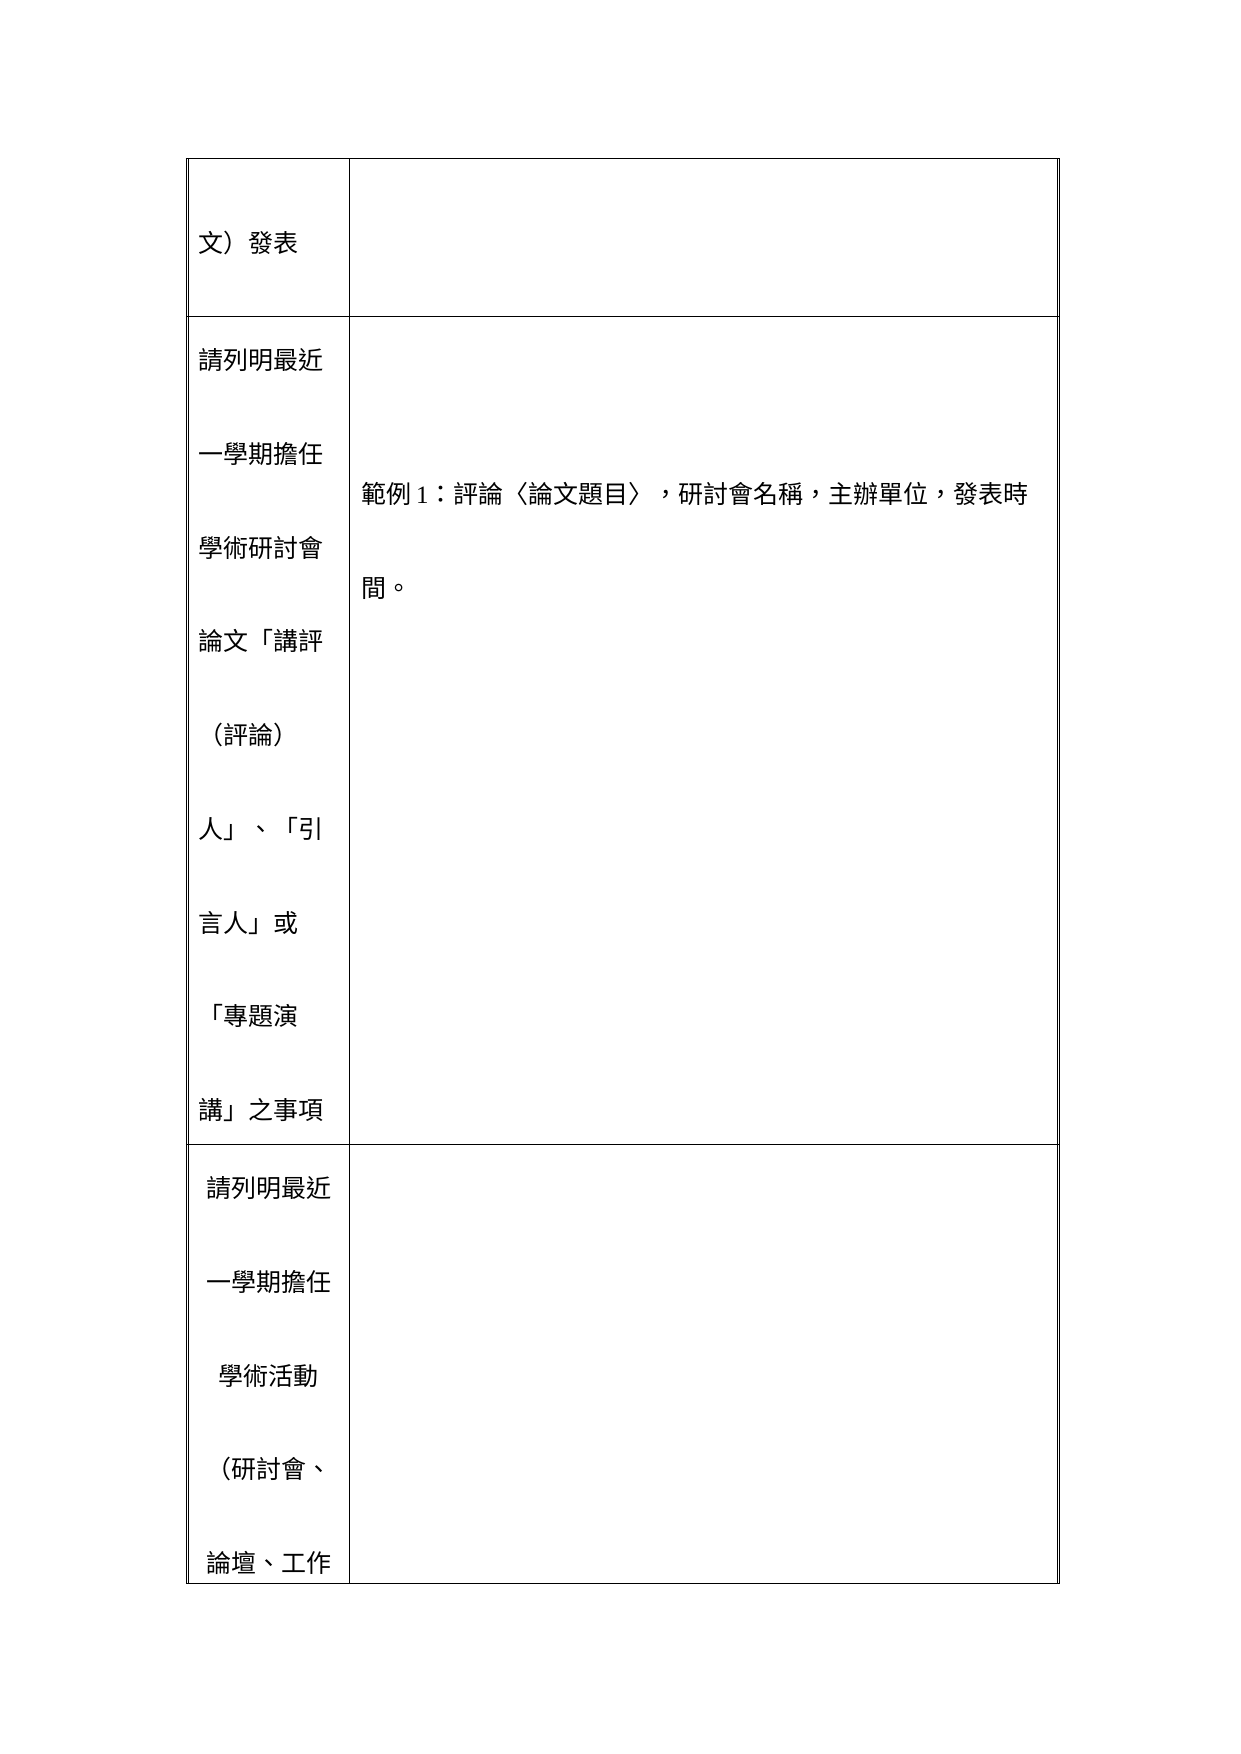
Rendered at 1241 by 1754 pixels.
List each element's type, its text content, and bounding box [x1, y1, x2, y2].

table_cell [350, 159, 1057, 316]
table_cell 請列明最近一學期擔任學術研討會論文「講評（評論）人」、「引言人」或「專題演講」之事項 [189, 317, 349, 1144]
table_cell 文）發表 [189, 159, 349, 316]
table_cell 請列明最近一學期擔任學術活動（研討會、論壇、工作 [189, 1145, 349, 1582]
table_cell 範例1：評論〈論文題目〉，研討會名稱，主辦單位，發表時間。 [350, 317, 1057, 1144]
table_cell [350, 1145, 1057, 1582]
